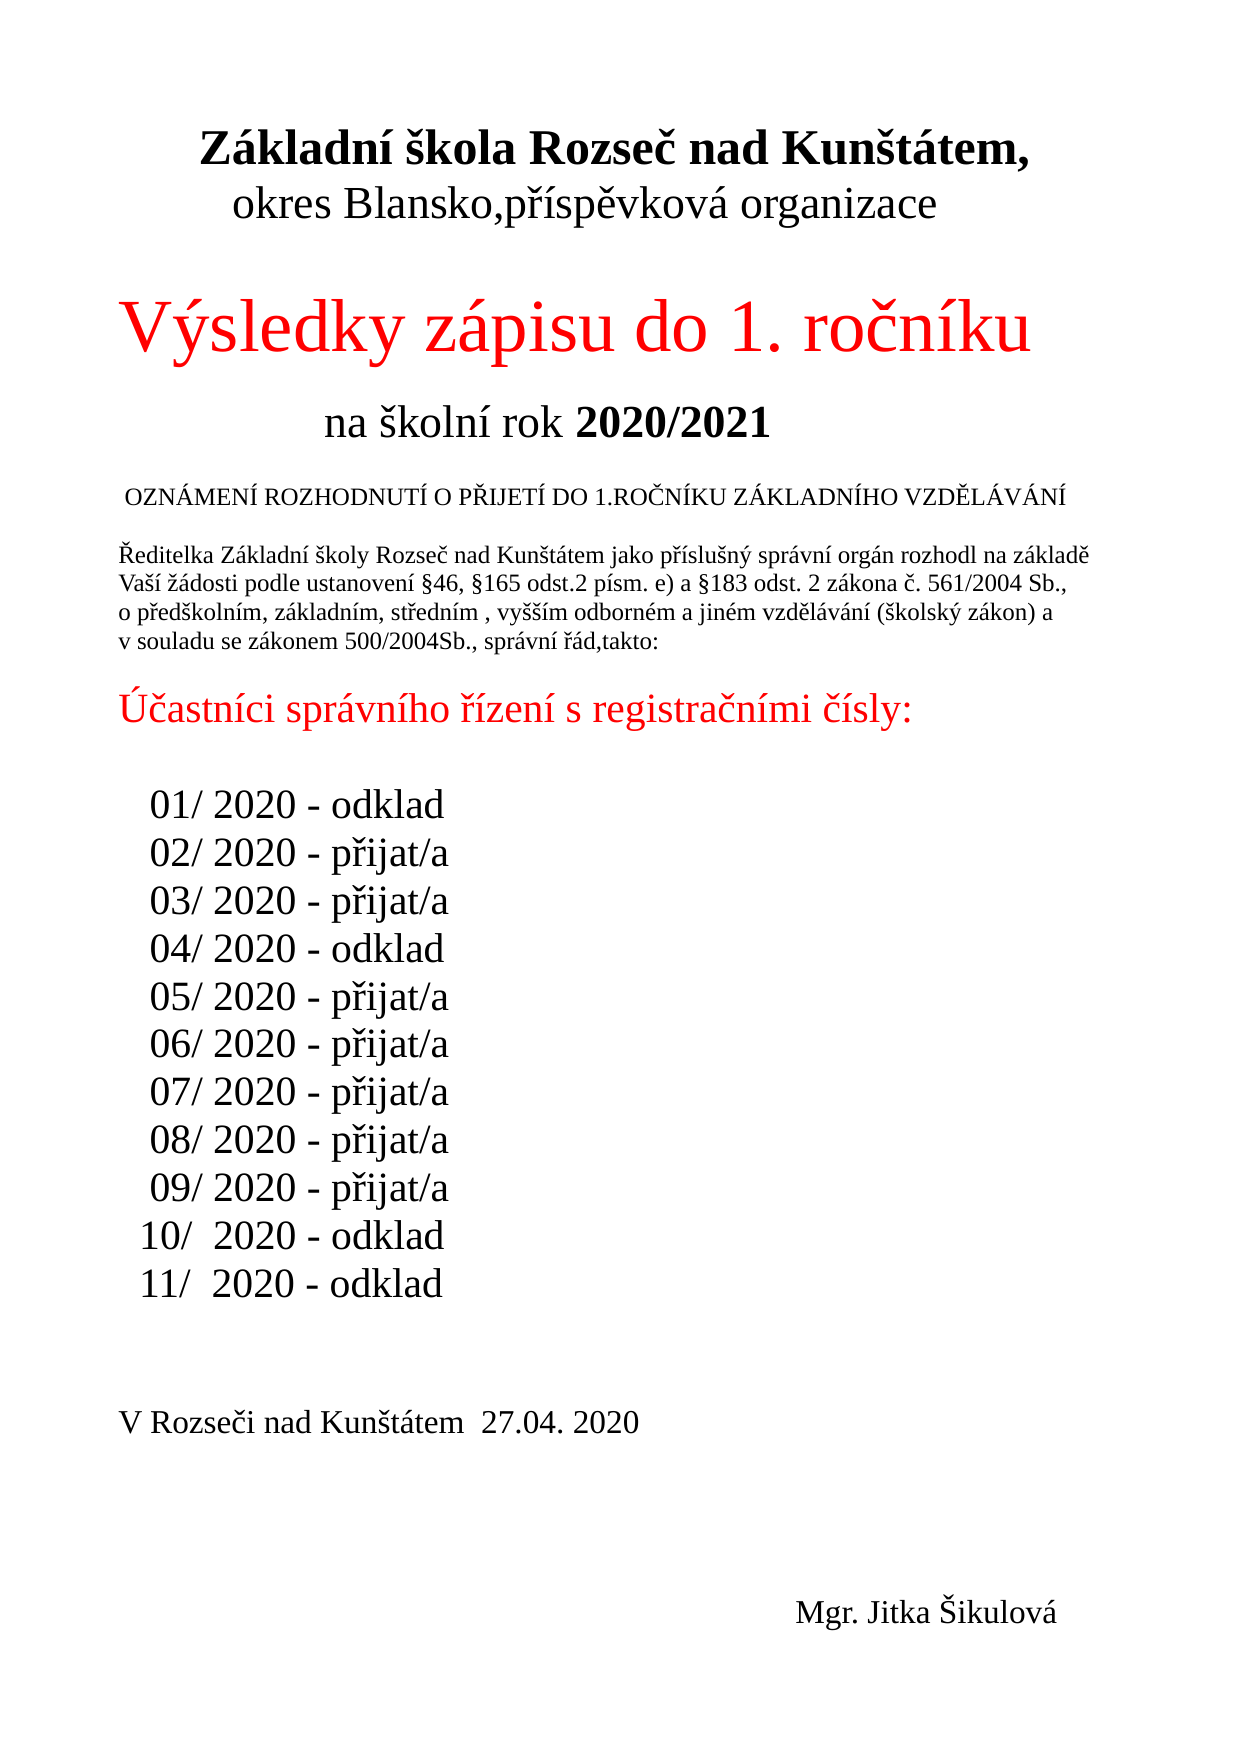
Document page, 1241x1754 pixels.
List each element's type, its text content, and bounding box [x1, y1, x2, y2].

text Mgr. Jitka Šikulová [118, 1584, 1122, 1632]
text 07/ 2020 - přijat/a [118, 1067, 1122, 1115]
text Ředitelka Základní školy Rozseč nad Kunštátem jako příslušný správní orgán rozhodl na základě Vaší žádosti podle ustanovení §46, §165 odst.2 písm. e) a §183 odst. 2 zákona č. 561/2004 Sb., o předškolním, základním, středním , vyšším odborném a jiném vzdělávání (školský zákon) a v souladu se zákonem 500/2004Sb., správní řád,takto: [118, 540, 1122, 655]
text okres Blansko,příspěvková organizace [118, 176, 1122, 228]
text 09/ 2020 - přijat/a [118, 1163, 1122, 1211]
text V Rozseči nad Kunštátem 27.04. 2020 [118, 1402, 1122, 1441]
text Výsledky zápisu do 1. ročníku [118, 281, 1122, 367]
text 08/ 2020 - přijat/a [118, 1115, 1122, 1163]
text 02/ 2020 - přijat/a [118, 827, 1122, 875]
text na školní rok 2020/2021 [118, 367, 1122, 453]
text 04/ 2020 - odklad [118, 923, 1122, 971]
text Základní škola Rozseč nad Kunštátem, [118, 118, 1122, 176]
text 01/ 2020 - odklad [118, 779, 1122, 827]
text Účastníci správního řízení s registračními čísly: [118, 683, 1122, 731]
text OZNÁMENÍ ROZHODNUTÍ O PŘIJETÍ DO 1.ROČNÍKU ZÁKLADNÍHO VZDĚLÁVÁNÍ [118, 482, 1122, 511]
text 06/ 2020 - přijat/a [118, 1019, 1122, 1067]
text 05/ 2020 - přijat/a [118, 971, 1122, 1019]
text 03/ 2020 - přijat/a [118, 875, 1122, 923]
text 10/ 2020 - odklad [118, 1211, 1122, 1258]
text 11/ 2020 - odklad [118, 1258, 1122, 1306]
